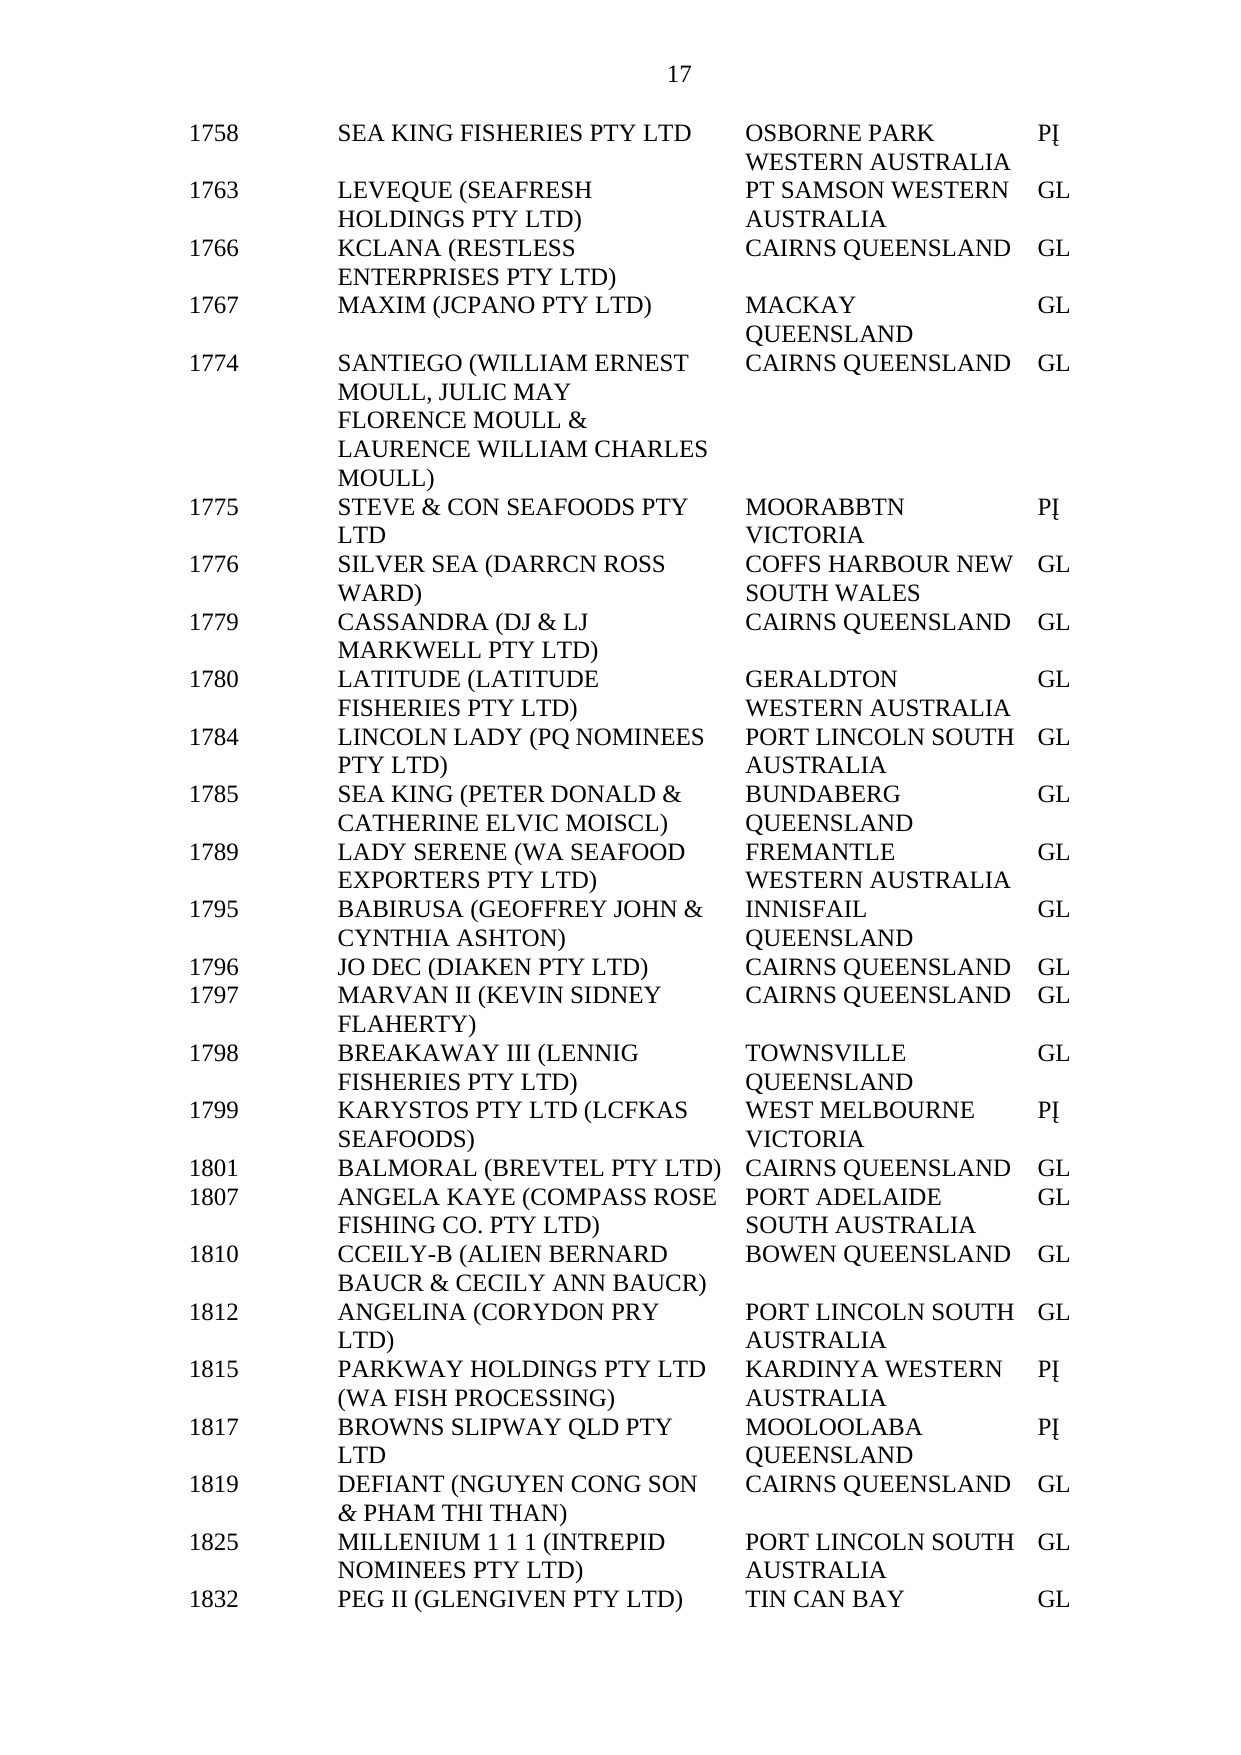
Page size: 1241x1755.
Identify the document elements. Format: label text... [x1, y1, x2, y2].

table_cell GL [1026, 176, 1181, 233]
table_cell GL [1026, 722, 1181, 779]
table_cell Sea King (Peter Donald & Catherine Elvic Moiscl) [326, 779, 734, 837]
table_cell LATITUDE (LATITUDE FISHERIES PTY LTD) [326, 664, 734, 722]
table_cell Angelina (Corydon Pry Ltd) [326, 1297, 734, 1354]
table_cell PEG II (GLENGIVEN PTY LTD) [326, 1584, 734, 1613]
table_cell PĮ [1026, 1354, 1181, 1412]
table_cell GL [1026, 1038, 1181, 1096]
table_cell 1832 [177, 1584, 326, 1613]
table_cell [177, 406, 326, 463]
table_cell LADY SERENE (WA SEAFOOD EXPORTERS PTY LTD) [326, 837, 734, 894]
table_cell BREAKAWAY III (LENNIG FISHERIES PTY LTD) [326, 1038, 734, 1096]
table_cell Balmoral (Brevtel Pty Ltd) [326, 1153, 734, 1182]
table_cell OSBORNE PARK WESTERN AUSTRALIA [734, 118, 1026, 176]
table_cell 1780 [177, 664, 326, 722]
table_cell GL [1026, 894, 1181, 952]
table_cell 1795 [177, 894, 326, 952]
table_cell GL [1026, 981, 1181, 1038]
table_cell 1812 [177, 1297, 326, 1354]
table_cell CAIRNS QUEENSLAND [734, 1469, 1026, 1527]
table_cell TIN CAN BAY [734, 1584, 1026, 1613]
table_cell Cceily-B (Alien Bernard Baucr & Cecily Ann Baucr) [326, 1239, 734, 1297]
table_cell 1775 [177, 492, 326, 549]
table_cell 1776 [177, 549, 326, 607]
table_cell PĮ [1026, 118, 1181, 176]
table_cell 1819 [177, 1469, 326, 1527]
table_cell PĮ [1026, 492, 1181, 549]
table_cell 1767 [177, 291, 326, 348]
table_cell LEVEQUE (SEAFRESH HOLDINGS PTY LTD) [326, 176, 734, 233]
table_cell 1807 [177, 1182, 326, 1239]
table_cell 1766 [177, 233, 326, 291]
table_cell GL [1026, 837, 1181, 894]
table_cell 1796 [177, 952, 326, 981]
table_cell GL [1026, 1153, 1181, 1182]
table_cell PORT LINCOLN SOUTH AUSTRALIA [734, 1297, 1026, 1354]
table_cell GL [1026, 1584, 1181, 1613]
table_cell Florence Moull & Laurence William Charles [326, 406, 734, 463]
table_cell WEST MELBOURNE VICTORIA [734, 1096, 1026, 1153]
table_cell CAIRNS QUEENSLAND [734, 348, 1026, 406]
table_cell 1784 [177, 722, 326, 779]
table_cell INNISFAIL QUEENSLAND [734, 894, 1026, 952]
table_cell FREMANTLE WESTERN AUSTRALIA [734, 837, 1026, 894]
table_cell 1789 [177, 837, 326, 894]
table_cell GL [1026, 1527, 1181, 1584]
table_cell Moull) [326, 463, 734, 492]
table_cell Karystos Pty Ltd (Lcfkas Seafoods) [326, 1096, 734, 1153]
table_cell COFFS HARBOUR NEW SOUTH WALES [734, 549, 1026, 607]
table_cell LINCOLN LADY (PQ NOMINEES PTY LTD) [326, 722, 734, 779]
table_cell GL [1026, 1297, 1181, 1354]
table_cell Angela Kaye (Compass Rose Fishing Co. Pty Ltd) [326, 1182, 734, 1239]
table_cell CAIRNS QUEENSLAND [734, 233, 1026, 291]
table_cell Maxim (Jcpano Pty Ltd) [326, 291, 734, 348]
table_cell GL [1026, 952, 1181, 981]
table_cell GL [1026, 1182, 1181, 1239]
table_cell KARDINYA WESTERN AUSTRALIA [734, 1354, 1026, 1412]
table_cell MARVAN II (KEVIN SIDNEY FLAHERTY) [326, 981, 734, 1038]
table_cell 1785 [177, 779, 326, 837]
table_cell MOOLOOLABA QUEENSLAND [734, 1412, 1026, 1469]
table_cell 1815 [177, 1354, 326, 1412]
table_cell GL [1026, 664, 1181, 722]
table_cell [734, 406, 1026, 463]
table_cell 1801 [177, 1153, 326, 1182]
table_cell CAIRNS QUEENSLAND [734, 981, 1026, 1038]
table_cell GERALDTON WESTERN AUSTRALIA [734, 664, 1026, 722]
table_cell CAIRNS QUEENSLAND [734, 1153, 1026, 1182]
table_cell PORT ADELAIDE SOUTH AUSTRALIA [734, 1182, 1026, 1239]
table_cell [177, 463, 326, 492]
table_cell CASSANDRA (DJ & LJ Markwell Pty Ltd) [326, 607, 734, 664]
table_cell GL [1026, 233, 1181, 291]
table_cell [1026, 406, 1181, 463]
table_cell PORT LINCOLN SOUTH AUSTRALIA [734, 1527, 1026, 1584]
table_cell MOORABBTN VICTORIA [734, 492, 1026, 549]
table_cell SANTIEGO (William Ernest Moull, Julic May [326, 348, 734, 406]
table_cell 1810 [177, 1239, 326, 1297]
table_cell Sea King Fisheries Pty Ltd [326, 118, 734, 176]
table_cell 1817 [177, 1412, 326, 1469]
table_cell 1774 [177, 348, 326, 406]
table_cell BUNDABERG QUEENSLAND [734, 779, 1026, 837]
table_cell 1799 [177, 1096, 326, 1153]
table_cell GL [1026, 1469, 1181, 1527]
table_cell Jo Dec (Diaken Pty Ltd) [326, 952, 734, 981]
table_cell TOWNSVILLE QUEENSLAND [734, 1038, 1026, 1096]
table_cell Parkway Holdings Pty Ltd (WA Fish Processing) [326, 1354, 734, 1412]
table_cell MACKAY QUEENSLAND [734, 291, 1026, 348]
table_cell PĮ [1026, 1412, 1181, 1469]
table_cell Browns Slipway Qld Pty Ltd [326, 1412, 734, 1469]
table_cell GL [1026, 549, 1181, 607]
table_cell PĮ [1026, 1096, 1181, 1153]
table_cell 1779 [177, 607, 326, 664]
table_cell 1797 [177, 981, 326, 1038]
table_cell PT SAMSON WESTERN AUSTRALIA [734, 176, 1026, 233]
table_cell GL [1026, 348, 1181, 406]
table_cell GL [1026, 1239, 1181, 1297]
table_cell 1763 [177, 176, 326, 233]
table_cell BOWEN QUEENSLAND [734, 1239, 1026, 1297]
table_cell [734, 463, 1026, 492]
table_cell Millenium 1 1 1 (Intrepid Nominees Pty Ltd) [326, 1527, 734, 1584]
table_cell PORT LINCOLN SOUTH AUSTRALIA [734, 722, 1026, 779]
table_cell CAIRNS QUEENSLAND [734, 607, 1026, 664]
table_cell 1758 [177, 118, 326, 176]
table_cell Kclana (Restless Enterprises Pty Ltd) [326, 233, 734, 291]
table_cell GL [1026, 779, 1181, 837]
table_cell [1026, 463, 1181, 492]
table_cell 1825 [177, 1527, 326, 1584]
table_cell STEVE & CON SEAFOODS PTY LTD [326, 492, 734, 549]
table_cell GL [1026, 291, 1181, 348]
table_cell DEFIANT (NGUYEN CONG SON & PHAM THI THAN) [326, 1469, 734, 1527]
table_cell Silver Sea (Darrcn Ross Ward) [326, 549, 734, 607]
table_cell 1798 [177, 1038, 326, 1096]
table_cell CAIRNS QUEENSLAND [734, 952, 1026, 981]
table_cell GL [1026, 607, 1181, 664]
table_cell BABIRUSA (GEOFFREY JOHN & CYNTHIA ASHTON) [326, 894, 734, 952]
